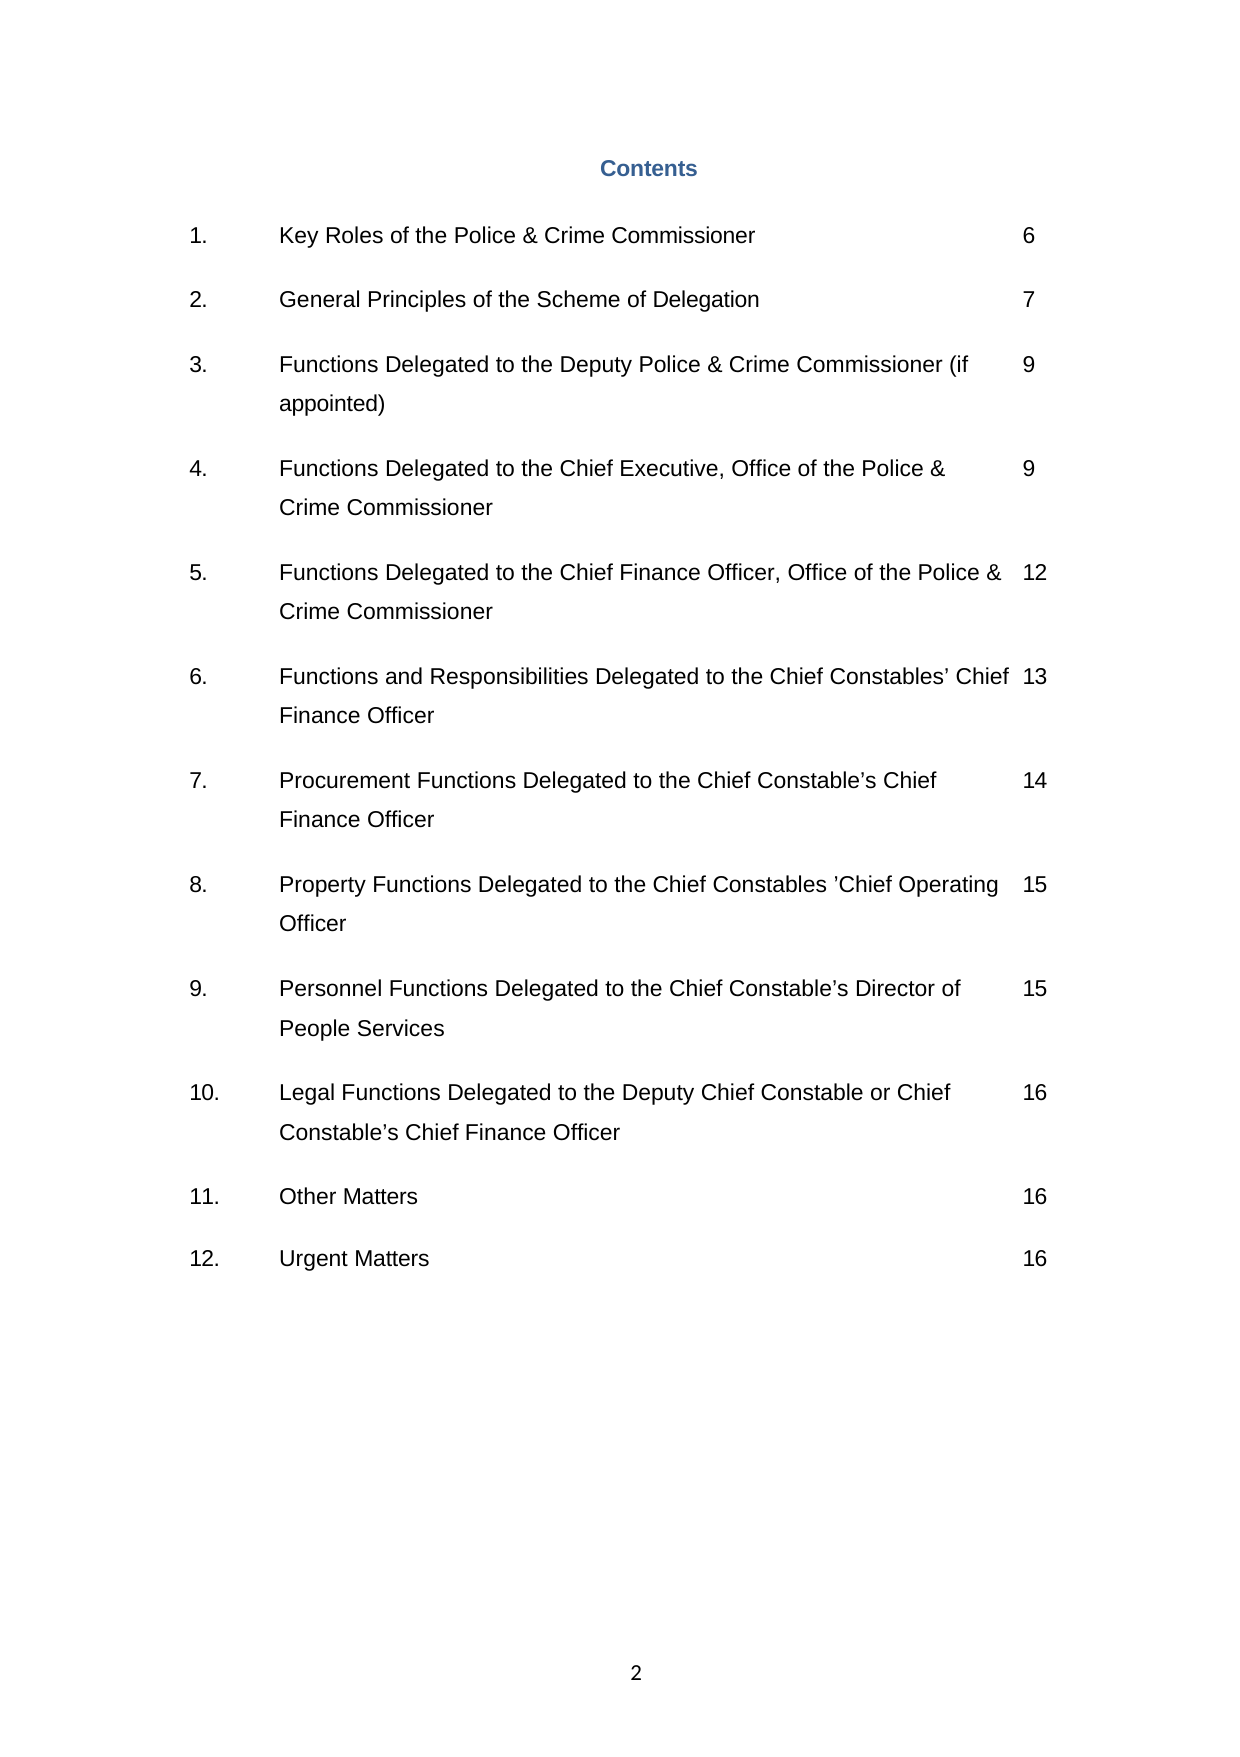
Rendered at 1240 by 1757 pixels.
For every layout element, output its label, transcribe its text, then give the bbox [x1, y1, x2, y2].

table_cell 9 [1012, 332, 1059, 436]
table_header Key Roles of the Police & Crime Commissioner [250, 223, 1012, 268]
table_cell Personnel Functions Delegated to the Chief Constable’s Director of People Services [250, 956, 1012, 1060]
table_cell Urgent Matters [250, 1229, 1012, 1274]
table_cell Legal Functions Delegated to the Deputy Chief Constable or Chief Constable’s Chief Finance Officer [250, 1060, 1012, 1164]
table_cell 13 [1012, 644, 1059, 748]
table_cell 16 [1012, 1229, 1059, 1274]
table_cell 12 [1012, 540, 1059, 644]
table_cell Property Functions Delegated to the Chief Constables ’Chief Operating Officer [250, 852, 1012, 956]
table_cell 2. [184, 268, 250, 332]
table_cell 16 [1012, 1060, 1059, 1164]
text Contents [218, 154, 1079, 181]
table_cell 8. [184, 852, 250, 956]
table_cell Functions Delegated to the Chief Finance Officer, Office of the Police & Crime Commissioner [250, 540, 1012, 644]
table_cell 3. [184, 332, 250, 436]
table_cell 5. [184, 540, 250, 644]
table_cell Procurement Functions Delegated to the Chief Constable’s Chief Finance Officer [250, 748, 1012, 852]
table_cell 7. [184, 748, 250, 852]
table_cell 10. [184, 1060, 250, 1164]
table_header 1. [184, 223, 250, 268]
table_cell 11. [184, 1164, 250, 1229]
table_cell Other Matters [250, 1164, 1012, 1229]
table_cell 15 [1012, 852, 1059, 956]
table_cell 12. [184, 1229, 250, 1274]
table_cell Functions and Responsibilities Delegated to the Chief Constables’ Chief Finance Officer [250, 644, 1012, 748]
table_cell 7 [1012, 268, 1059, 332]
table_cell 6. [184, 644, 250, 748]
table_cell 4. [184, 436, 250, 540]
table_cell 14 [1012, 748, 1059, 852]
table_cell 9. [184, 956, 250, 1060]
table_header 6 [1012, 223, 1059, 268]
table_cell Functions Delegated to the Chief Executive, Office of the Police & Crime Commissioner [250, 436, 1012, 540]
table_cell General Principles of the Scheme of Delegation [250, 268, 1012, 332]
table_cell 15 [1012, 956, 1059, 1060]
table_cell Functions Delegated to the Deputy Police & Crime Commissioner (if appointed) [250, 332, 1012, 436]
table_cell 16 [1012, 1164, 1059, 1229]
table_cell 9 [1012, 436, 1059, 540]
